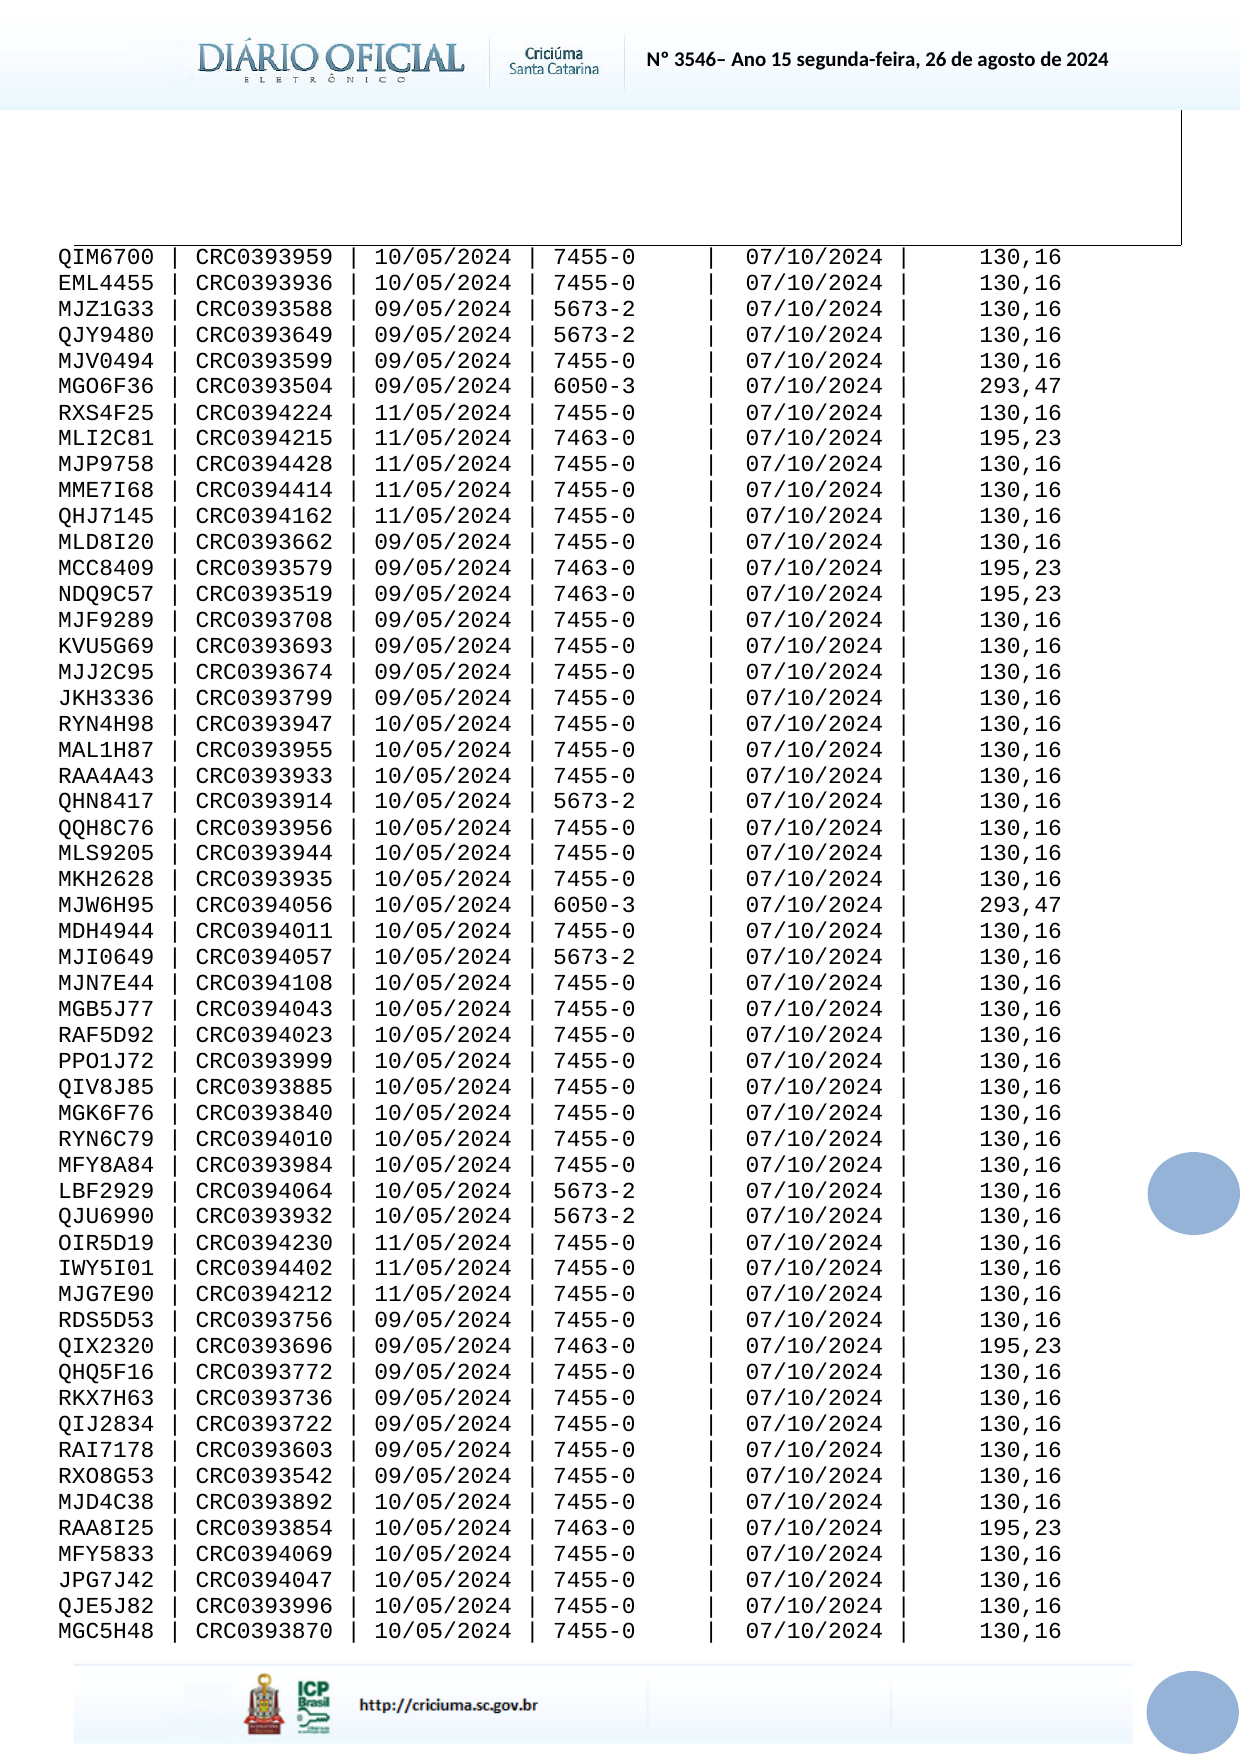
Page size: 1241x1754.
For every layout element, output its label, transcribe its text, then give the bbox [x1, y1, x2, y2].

text QJY9480 | CRC0393649 | 09/05/2024 | 5673-2 | 07/10/2024 | 130,16 [44, 323, 1181, 349]
text MFY5833 | CRC0394069 | 10/05/2024 | 7455-0 | 07/10/2024 | 130,16 [44, 1542, 1181, 1568]
text MDH4944 | CRC0394011 | 10/05/2024 | 7455-0 | 07/10/2024 | 130,16 [44, 919, 1181, 946]
text RXS4F25 | CRC0394224 | 11/05/2024 | 7455-0 | 07/10/2024 | 130,16 [44, 401, 1181, 427]
text MGK6F76 | CRC0393840 | 10/05/2024 | 7455-0 | 07/10/2024 | 130,16 [44, 1101, 1181, 1127]
text PPO1J72 | CRC0393999 | 10/05/2024 | 7455-0 | 07/10/2024 | 130,16 [44, 1049, 1181, 1075]
text RYN4H98 | CRC0393947 | 10/05/2024 | 7455-0 | 07/10/2024 | 130,16 [44, 712, 1181, 738]
text RAF5D92 | CRC0394023 | 10/05/2024 | 7455-0 | 07/10/2024 | 130,16 [44, 1023, 1181, 1049]
text MJI0649 | CRC0394057 | 10/05/2024 | 5673-2 | 07/10/2024 | 130,16 [44, 946, 1181, 971]
text MJN7E44 | CRC0394108 | 10/05/2024 | 7455-0 | 07/10/2024 | 130,16 [44, 971, 1181, 997]
text MJG7E90 | CRC0394212 | 11/05/2024 | 7455-0 | 07/10/2024 | 130,16 [44, 1283, 1181, 1309]
text QQH8C76 | CRC0393956 | 10/05/2024 | 7455-0 | 07/10/2024 | 130,16 [44, 816, 1181, 842]
text MGO6F36 | CRC0393504 | 09/05/2024 | 6050-3 | 07/10/2024 | 293,47 [44, 375, 1181, 401]
text MJJ2C95 | CRC0393674 | 09/05/2024 | 7455-0 | 07/10/2024 | 130,16 [44, 660, 1181, 686]
text RDS5D53 | CRC0393756 | 09/05/2024 | 7455-0 | 07/10/2024 | 130,16 [44, 1309, 1181, 1334]
text EML4455 | CRC0393936 | 10/05/2024 | 7455-0 | 07/10/2024 | 130,16 [44, 271, 1181, 297]
text IWY5I01 | CRC0394402 | 11/05/2024 | 7455-0 | 07/10/2024 | 130,16 [44, 1257, 1181, 1283]
text NDQ9C57 | CRC0393519 | 09/05/2024 | 7463-0 | 07/10/2024 | 195,23 [44, 582, 1181, 608]
text RAA8I25 | CRC0393854 | 10/05/2024 | 7463-0 | 07/10/2024 | 195,23 [44, 1516, 1181, 1542]
text QHN8417 | CRC0393914 | 10/05/2024 | 5673-2 | 07/10/2024 | 130,16 [44, 790, 1181, 816]
text QHQ5F16 | CRC0393772 | 09/05/2024 | 7455-0 | 07/10/2024 | 130,16 [44, 1361, 1181, 1386]
text QIV8J85 | CRC0393885 | 10/05/2024 | 7455-0 | 07/10/2024 | 130,16 [44, 1075, 1181, 1101]
text MJW6H95 | CRC0394056 | 10/05/2024 | 6050-3 | 07/10/2024 | 293,47 [44, 894, 1181, 919]
text KVU5G69 | CRC0393693 | 09/05/2024 | 7455-0 | 07/10/2024 | 130,16 [44, 634, 1181, 660]
text MLI2C81 | CRC0394215 | 11/05/2024 | 7463-0 | 07/10/2024 | 195,23 [44, 427, 1181, 453]
text RXO8G53 | CRC0393542 | 09/05/2024 | 7455-0 | 07/10/2024 | 130,16 [44, 1464, 1181, 1490]
text MME7I68 | CRC0394414 | 11/05/2024 | 7455-0 | 07/10/2024 | 130,16 [44, 479, 1181, 504]
text MLD8I20 | CRC0393662 | 09/05/2024 | 7455-0 | 07/10/2024 | 130,16 [44, 531, 1181, 556]
text RKX7H63 | CRC0393736 | 09/05/2024 | 7455-0 | 07/10/2024 | 130,16 [44, 1386, 1181, 1412]
text JKH3336 | CRC0393799 | 09/05/2024 | 7455-0 | 07/10/2024 | 130,16 [44, 686, 1181, 712]
text QHJ7145 | CRC0394162 | 11/05/2024 | 7455-0 | 07/10/2024 | 130,16 [44, 504, 1181, 531]
text MAL1H87 | CRC0393955 | 10/05/2024 | 7455-0 | 07/10/2024 | 130,16 [44, 738, 1181, 764]
text QJU6990 | CRC0393932 | 10/05/2024 | 5673-2 | 07/10/2024 | 130,16 [44, 1205, 1171, 1231]
text MJV0494 | CRC0393599 | 09/05/2024 | 7455-0 | 07/10/2024 | 130,16 [44, 349, 1181, 375]
text OIR5D19 | CRC0394230 | 11/05/2024 | 7455-0 | 07/10/2024 | 130,16 [44, 1231, 1181, 1257]
text RAA4A43 | CRC0393933 | 10/05/2024 | 7455-0 | 07/10/2024 | 130,16 [44, 764, 1181, 790]
text RYN6C79 | CRC0394010 | 10/05/2024 | 7455-0 | 07/10/2024 | 130,16 [44, 1127, 1181, 1153]
text MLS9205 | CRC0393944 | 10/05/2024 | 7455-0 | 07/10/2024 | 130,16 [44, 842, 1181, 868]
text QJE5J82 | CRC0393996 | 10/05/2024 | 7455-0 | 07/10/2024 | 130,16 [44, 1594, 1181, 1620]
text MGC5H48 | CRC0393870 | 10/05/2024 | 7455-0 | 07/10/2024 | 130,16 [44, 1620, 1181, 1646]
text MJP9758 | CRC0394428 | 11/05/2024 | 7455-0 | 07/10/2024 | 130,16 [44, 453, 1181, 479]
text QIM6700 | CRC0393959 | 10/05/2024 | 7455-0 | 07/10/2024 | 130,16 [44, 245, 1181, 271]
text MKH2628 | CRC0393935 | 10/05/2024 | 7455-0 | 07/10/2024 | 130,16 [44, 868, 1181, 894]
text LBF2929 | CRC0394064 | 10/05/2024 | 5673-2 | 07/10/2024 | 130,16 [44, 1179, 1150, 1205]
text RAI7178 | CRC0393603 | 09/05/2024 | 7455-0 | 07/10/2024 | 130,16 [44, 1438, 1181, 1464]
text QIJ2834 | CRC0393722 | 09/05/2024 | 7455-0 | 07/10/2024 | 130,16 [44, 1412, 1181, 1438]
text MJD4C38 | CRC0393892 | 10/05/2024 | 7455-0 | 07/10/2024 | 130,16 [44, 1490, 1181, 1516]
text MJZ1G33 | CRC0393588 | 09/05/2024 | 5673-2 | 07/10/2024 | 130,16 [44, 297, 1181, 323]
text JPG7J42 | CRC0394047 | 10/05/2024 | 7455-0 | 07/10/2024 | 130,16 [44, 1568, 1181, 1594]
text MJF9289 | CRC0393708 | 09/05/2024 | 7455-0 | 07/10/2024 | 130,16 [44, 608, 1181, 634]
text MFY8A84 | CRC0393984 | 10/05/2024 | 7455-0 | 07/10/2024 | 130,16 [44, 1153, 1180, 1179]
text MGB5J77 | CRC0394043 | 10/05/2024 | 7455-0 | 07/10/2024 | 130,16 [44, 997, 1181, 1023]
text QIX2320 | CRC0393696 | 09/05/2024 | 7463-0 | 07/10/2024 | 195,23 [44, 1334, 1181, 1361]
text MCC8409 | CRC0393579 | 09/05/2024 | 7463-0 | 07/10/2024 | 195,23 [44, 556, 1181, 582]
